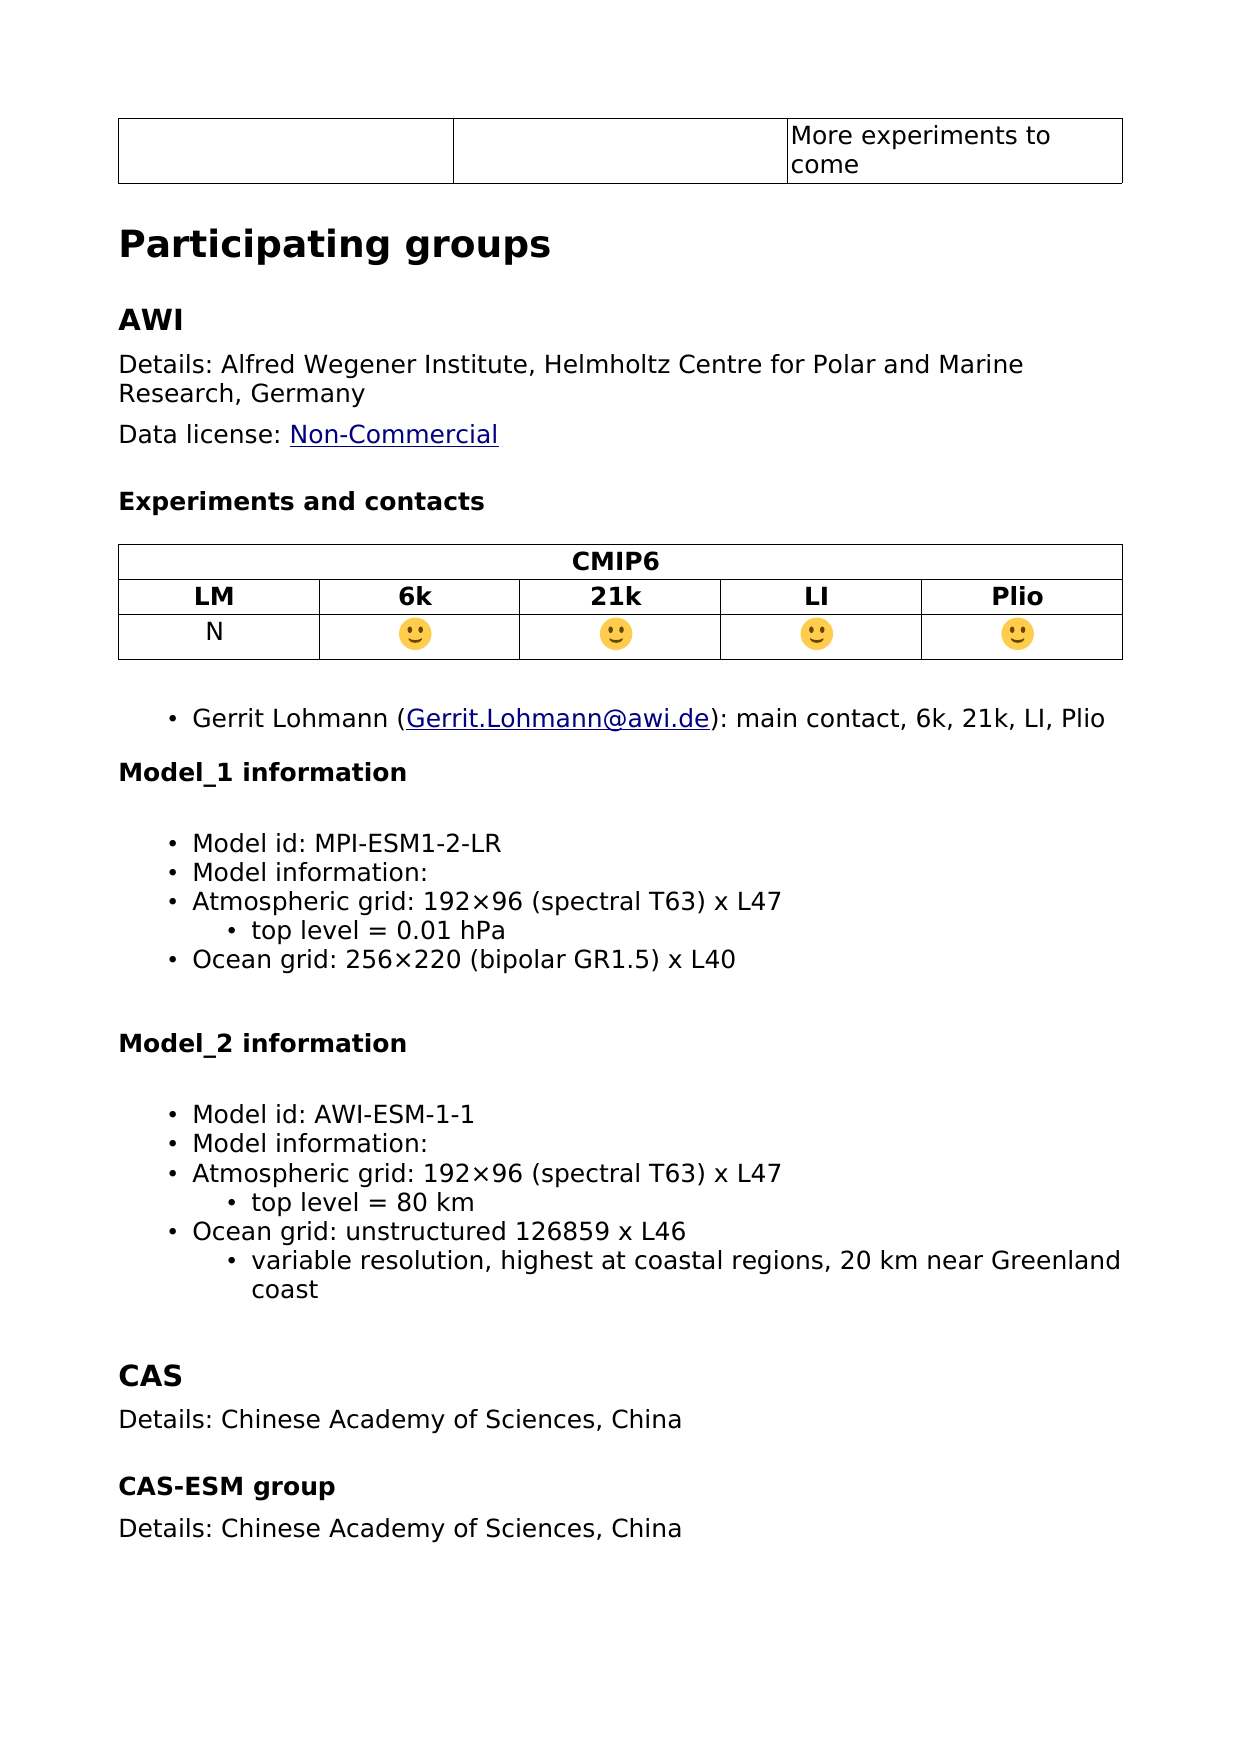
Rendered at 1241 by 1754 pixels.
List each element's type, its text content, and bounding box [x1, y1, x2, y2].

list Ocean grid: 256×220 (bipolar GR1.5) x L40 [177, 946, 1122, 975]
table_cell More experiments to come [788, 119, 1122, 182]
text Data license: Non-Commercial [118, 421, 1122, 450]
list top level = 0.01 hPa [236, 917, 1122, 946]
table_cell [454, 119, 787, 182]
list Atmospheric grid: 192×96 (spectral T63) x L47 [177, 1159, 1122, 1188]
text Details: Alfred Wegener Institute, Helmholtz Centre for Polar and Marine Research, Germany [118, 350, 1122, 408]
table_cell 21k [520, 580, 720, 614]
table_cell LI [721, 580, 921, 614]
list Model id: MPI-ESM1-2-LR [177, 829, 1122, 858]
list Model id: AWI-ESM-1-1 [177, 1101, 1122, 1130]
subtitle Participating groups [118, 222, 1122, 266]
table_cell [119, 119, 453, 182]
subtitle AWI [118, 303, 1122, 337]
list Model information: [177, 858, 1122, 887]
table_cell [320, 615, 519, 659]
text Details: Chinese Academy of Sciences, China [118, 1406, 1122, 1435]
list Gerrit Lohmann (Gerrit.Lohmann@awi.de): main contact, 6k, 21k, LI, Plio [177, 704, 1122, 733]
table_cell [721, 615, 921, 659]
subtitle CAS [118, 1359, 1122, 1393]
table_cell 6k [320, 580, 519, 614]
list Model information: [177, 1130, 1122, 1159]
subtitle Experiments and contacts [118, 487, 1122, 517]
subtitle CAS-ESM group [118, 1472, 1122, 1501]
subtitle Model_1 information [118, 758, 1122, 787]
list Atmospheric grid: 192×96 (spectral T63) x L47 [177, 887, 1122, 917]
table_cell [922, 615, 1122, 659]
table_header CMIP6 [119, 545, 1122, 579]
list variable resolution, highest at coastal regions, 20 km near Greenland coast [236, 1246, 1122, 1305]
list top level = 80 km [236, 1188, 1122, 1217]
subtitle Model_2 information [118, 1029, 1122, 1058]
table_cell N [119, 615, 319, 659]
text Details: Chinese Academy of Sciences, China [118, 1514, 1122, 1543]
table_cell LM [119, 580, 319, 614]
list Ocean grid: unstructured 126859 x L46 [177, 1217, 1122, 1246]
table_cell Plio [922, 580, 1122, 614]
table_cell [520, 615, 720, 659]
